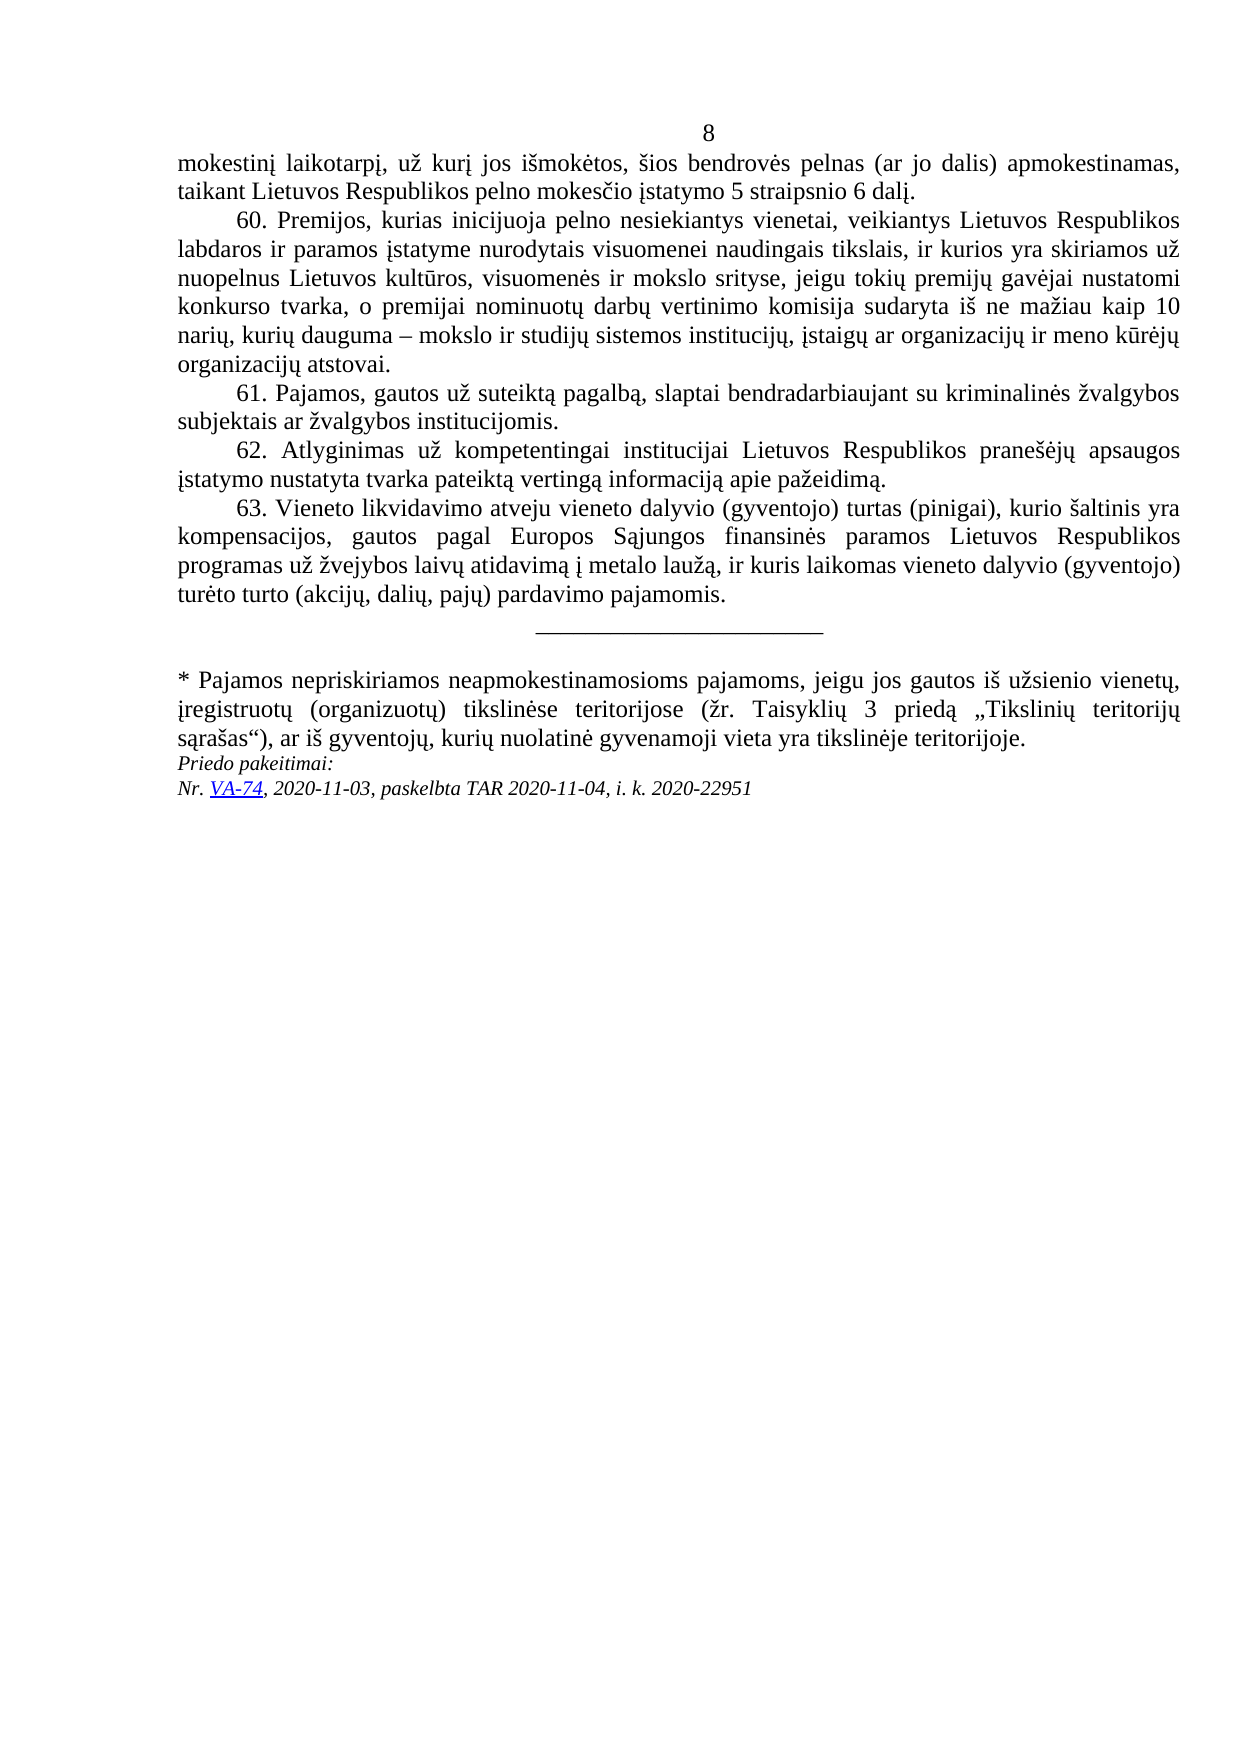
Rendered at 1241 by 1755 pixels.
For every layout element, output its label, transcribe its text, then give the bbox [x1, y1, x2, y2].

text 61. Pajamos, gautos už suteiktą pagalbą, slaptai bendradarbiaujant su kriminalinės žvalgybos subjektais ar žvalgybos institucijomis. [177, 378, 1181, 435]
text 62. Atlyginimas už kompetentingai institucijai Lietuvos Respublikos pranešėjų apsaugos įstatymo nustatyta tvarka pateiktą vertingą informaciją apie pažeidimą. [177, 435, 1181, 493]
text 63. Vieneto likvidavimo atveju vieneto dalyvio (gyventojo) turtas (pinigai), kurio šaltinis yra kompensacijos, gautos pagal Europos Sąjungos finansinės paramos Lietuvos Respublikos programas už žvejybos laivų atidavimą į metalo laužą, ir kuris laikomas vieneto dalyvio (gyventojo) turėto turto (akcijų, dalių, pajų) pardavimo pajamomis. [177, 493, 1181, 608]
text _______________________ [177, 608, 1181, 636]
text * Pajamos nepriskiriamos neapmokestinamosioms pajamoms, jeigu jos gautos iš užsienio vienetų, įregistruotų (organizuotų) tikslinėse teritorijose (žr. Taisyklių 3 priedą „Tikslinių teritorijų sąrašas“), ar iš gyventojų, kurių nuolatinė gyvenamoji vieta yra tikslinėje teritorijoje. [177, 665, 1181, 751]
text Nr. VA-74, 2020-11-03, paskelbta TAR 2020-11-04, i. k. 2020-22951 [177, 775, 1181, 799]
text 60. Premijos, kurias inicijuoja pelno nesiekiantys vienetai, veikiantys Lietuvos Respublikos labdaros ir paramos įstatyme nurodytais visuomenei naudingais tikslais, ir kurios yra skiriamos už nuopelnus Lietuvos kultūros, visuomenės ir mokslo srityse, jeigu tokių premijų gavėjai nustatomi konkurso tvarka, o premijai nominuotų darbų vertinimo komisija sudaryta iš ne mažiau kaip 10 narių, kurių dauguma – mokslo ir studijų sistemos institucijų, įstaigų ar organizacijų ir meno kūrėjų organizacijų atstovai. [177, 205, 1181, 378]
text mokestinį laikotarpį, už kurį jos išmokėtos, šios bendrovės pelnas (ar jo dalis) apmokestinamas, taikant Lietuvos Respublikos pelno mokesčio įstatymo 5 straipsnio 6 dalį. [177, 148, 1181, 205]
text Priedo pakeitimai: [177, 751, 1181, 775]
